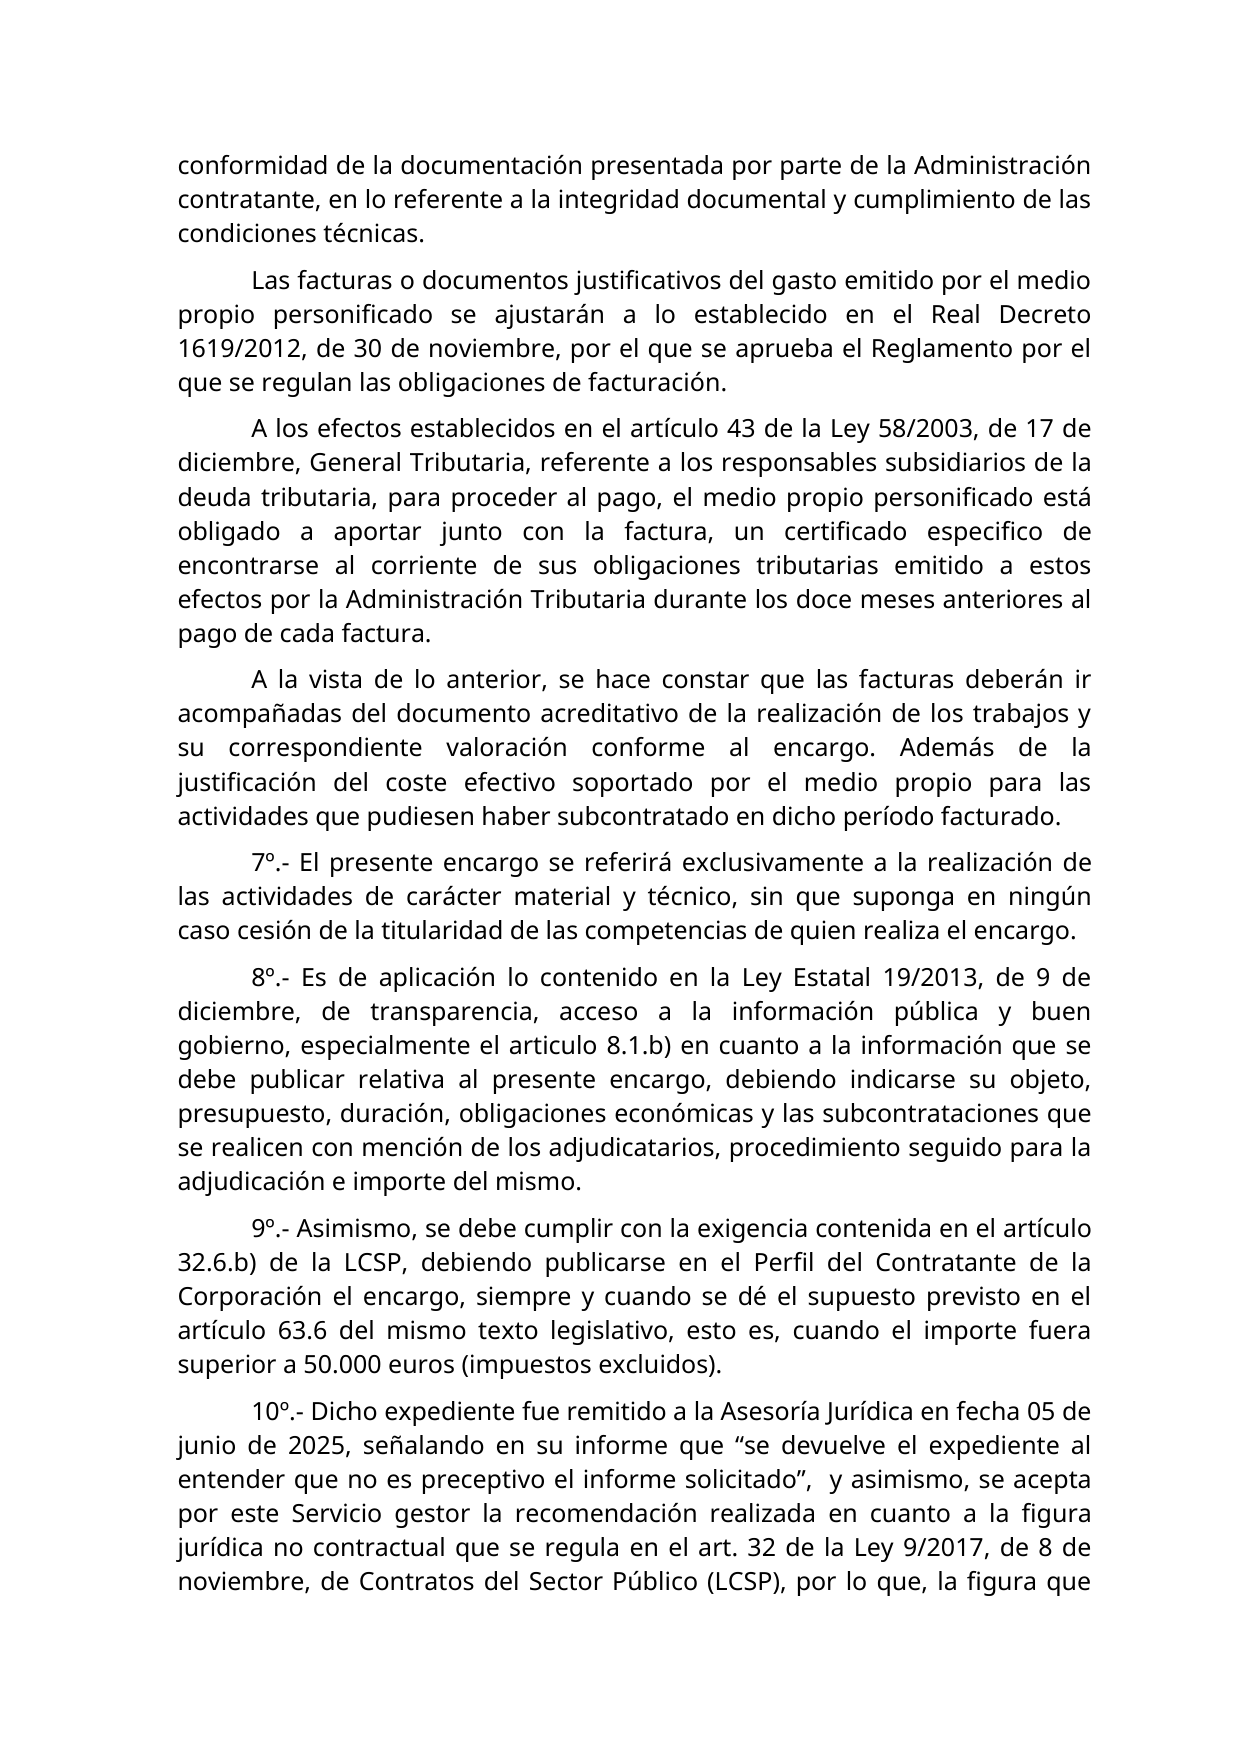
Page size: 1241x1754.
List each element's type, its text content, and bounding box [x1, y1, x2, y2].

text A los efectos establecidos en el artículo 43 de la Ley 58/2003, de 17 de diciembre, General Tributaria, referente a los responsables subsidiarios de la deuda tributaria, para proceder al pago, el medio propio personificado está obligado a aportar junto con la factura, un certificado especifico de encontrarse al corriente de sus obligaciones tributarias emitido a estos efectos por la Administración Tributaria durante los doce meses anteriores al pago de cada factura. [177, 411, 1093, 649]
text 8º.- Es de aplicación lo contenido en la Ley Estatal 19/2013, de 9 de diciembre, de transparencia, acceso a la información pública y buen gobierno, especialmente el articulo 8.1.b) en cuanto a la información que se debe publicar relativa al presente encargo, debiendo indicarse su objeto, presupuesto, duración, obligaciones económicas y las subcontrataciones que se realicen con mención de los adjudicatarios, procedimiento seguido para la adjudicación e importe del mismo. [177, 959, 1093, 1198]
text conformidad de la documentación presentada por parte de la Administración contratante, en lo referente a la integridad documental y cumplimiento de las condiciones técnicas. [177, 148, 1093, 250]
text Las facturas o documentos justificativos del gasto emitido por el medio propio personificado se ajustarán a lo establecido en el Real Decreto 1619/2012, de 30 de noviembre, por el que se aprueba el Reglamento por el que se regulan las obligaciones de facturación. [177, 262, 1093, 398]
text 10º.- Dicho expediente fue remitido a la Asesoría Jurídica en fecha 05 de junio de 2025, señalando en su informe que “se devuelve el expediente al entender que no es preceptivo el informe solicitado”, y asimismo, se acepta por este Servicio gestor la recomendación realizada en cuanto a la figura jurídica no contractual que se regula en el art. 32 de la Ley 9/2017, de 8 de noviembre, de Contratos del Sector Público (LCSP), por lo que, la figura que [177, 1393, 1093, 1598]
text A la vista de lo anterior, se hace constar que las facturas deberán ir acompañadas del documento acreditativo de la realización de los trabajos y su correspondiente valoración conforme al encargo. Además de la justificación del coste efectivo soportado por el medio propio para las actividades que pudiesen haber subcontratado en dicho período facturado. [177, 662, 1093, 832]
text 7º.- El presente encargo se referirá exclusivamente a la realización de las actividades de carácter material y técnico, sin que suponga en ningún caso cesión de la titularidad de las competencias de quien realiza el encargo. [177, 845, 1093, 947]
text 9º.- Asimismo, se debe cumplir con la exigencia contenida en el artículo 32.6.b) de la LCSP, debiendo publicarse en el Perfil del Contratante de la Corporación el encargo, siempre y cuando se dé el supuesto previsto en el artículo 63.6 del mismo texto legislativo, esto es, cuando el importe fuera superior a 50.000 euros (impuestos excluidos). [177, 1210, 1093, 1381]
